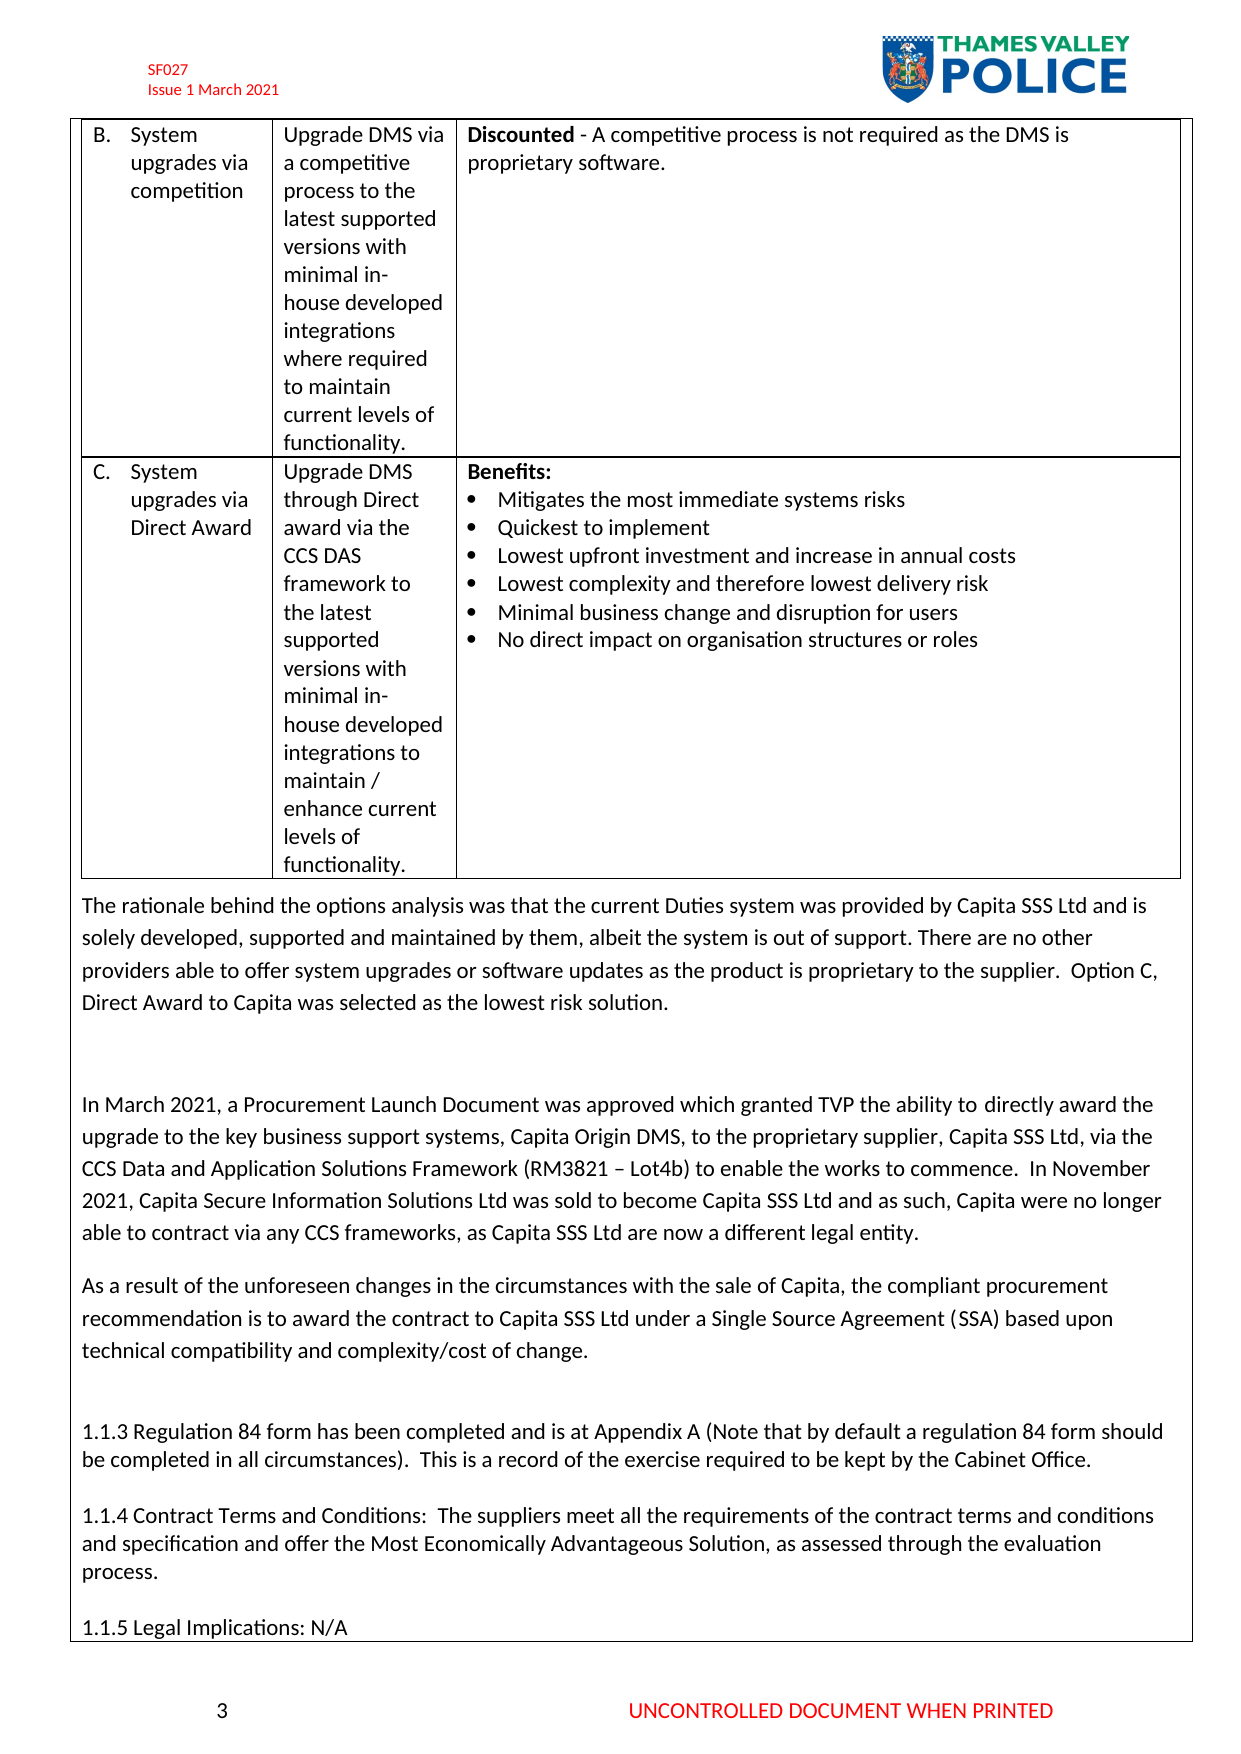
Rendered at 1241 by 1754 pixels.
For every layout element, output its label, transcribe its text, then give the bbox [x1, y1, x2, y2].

table_cell Upgrade DMS via a competitive process to the latest supported versions with minimal in-house developed integrations where required to maintain current levels of functionality. [273, 120, 456, 456]
table_cell System upgrades via Direct Award [82, 458, 272, 878]
table_cell Discounted - A competitive process is not required as the DMS is proprietary software. [457, 120, 1180, 456]
table_cell Upgrade DMS through Direct award via the CCS DAS framework to the latest supported versions with minimal in-house developed integrations to maintain / enhance current levels of functionality. [273, 458, 456, 878]
table_cell Benefits: Mitigates the most immediate systems risks Quickest to implement Lowest upfront investment and increase in annual costs Lowest complexity and therefore lowest delivery risk Minimal business change and disruption for users No direct impact on organisation structures or roles [457, 458, 1180, 878]
table_cell System upgrades via competition [82, 120, 272, 456]
table_cell The rationale behind the options analysis was that the current Duties system was provided by Capita SSS Ltd and is solely developed, supported and maintained by them, albeit the system is out of support. There are no other providers able to offer system upgrades or software updates as the product is proprietary to the supplier. Option C, Direct Award to Capita was selected as the lowest risk solution. In March 2021, a Procurement Launch Document was approved which granted TVP the ability to directly award the upgrade to the key business support systems, Capita Origin DMS, to the proprietary supplier, Capita SSS Ltd, via the CCS Data and Application Solutions Framework (RM3821 – Lot4b) to enable the works to commence. In November 2021, Capita Secure Information Solutions Ltd was sold to become Capita SSS Ltd and as such, Capita were no longer able to contract via any CCS frameworks, as Capita SSS Ltd are now a different legal entity. As a result of the unforeseen changes in the circumstances with the sale of Capita, the compliant procurement recommendation is to award the contract to Capita SSS Ltd under a Single Source Agreement (SSA) based upon technical compatibility and complexity/cost of change. 1.1.3 Regulation 84 form has been completed and is at Appendix A (Note that by default a regulation 84 form should be completed in all circumstances). This is a record of the exercise required to be kept by the Cabinet Office. 1.1.4 Contract Terms and Conditions: The suppliers meet all the requirements of the contract terms and conditions and specification and offer the Most Economically Advantageous Solution, as assessed through the evaluation process. 1.1.5 Legal Implications: N/A [71, 119, 1192, 1641]
